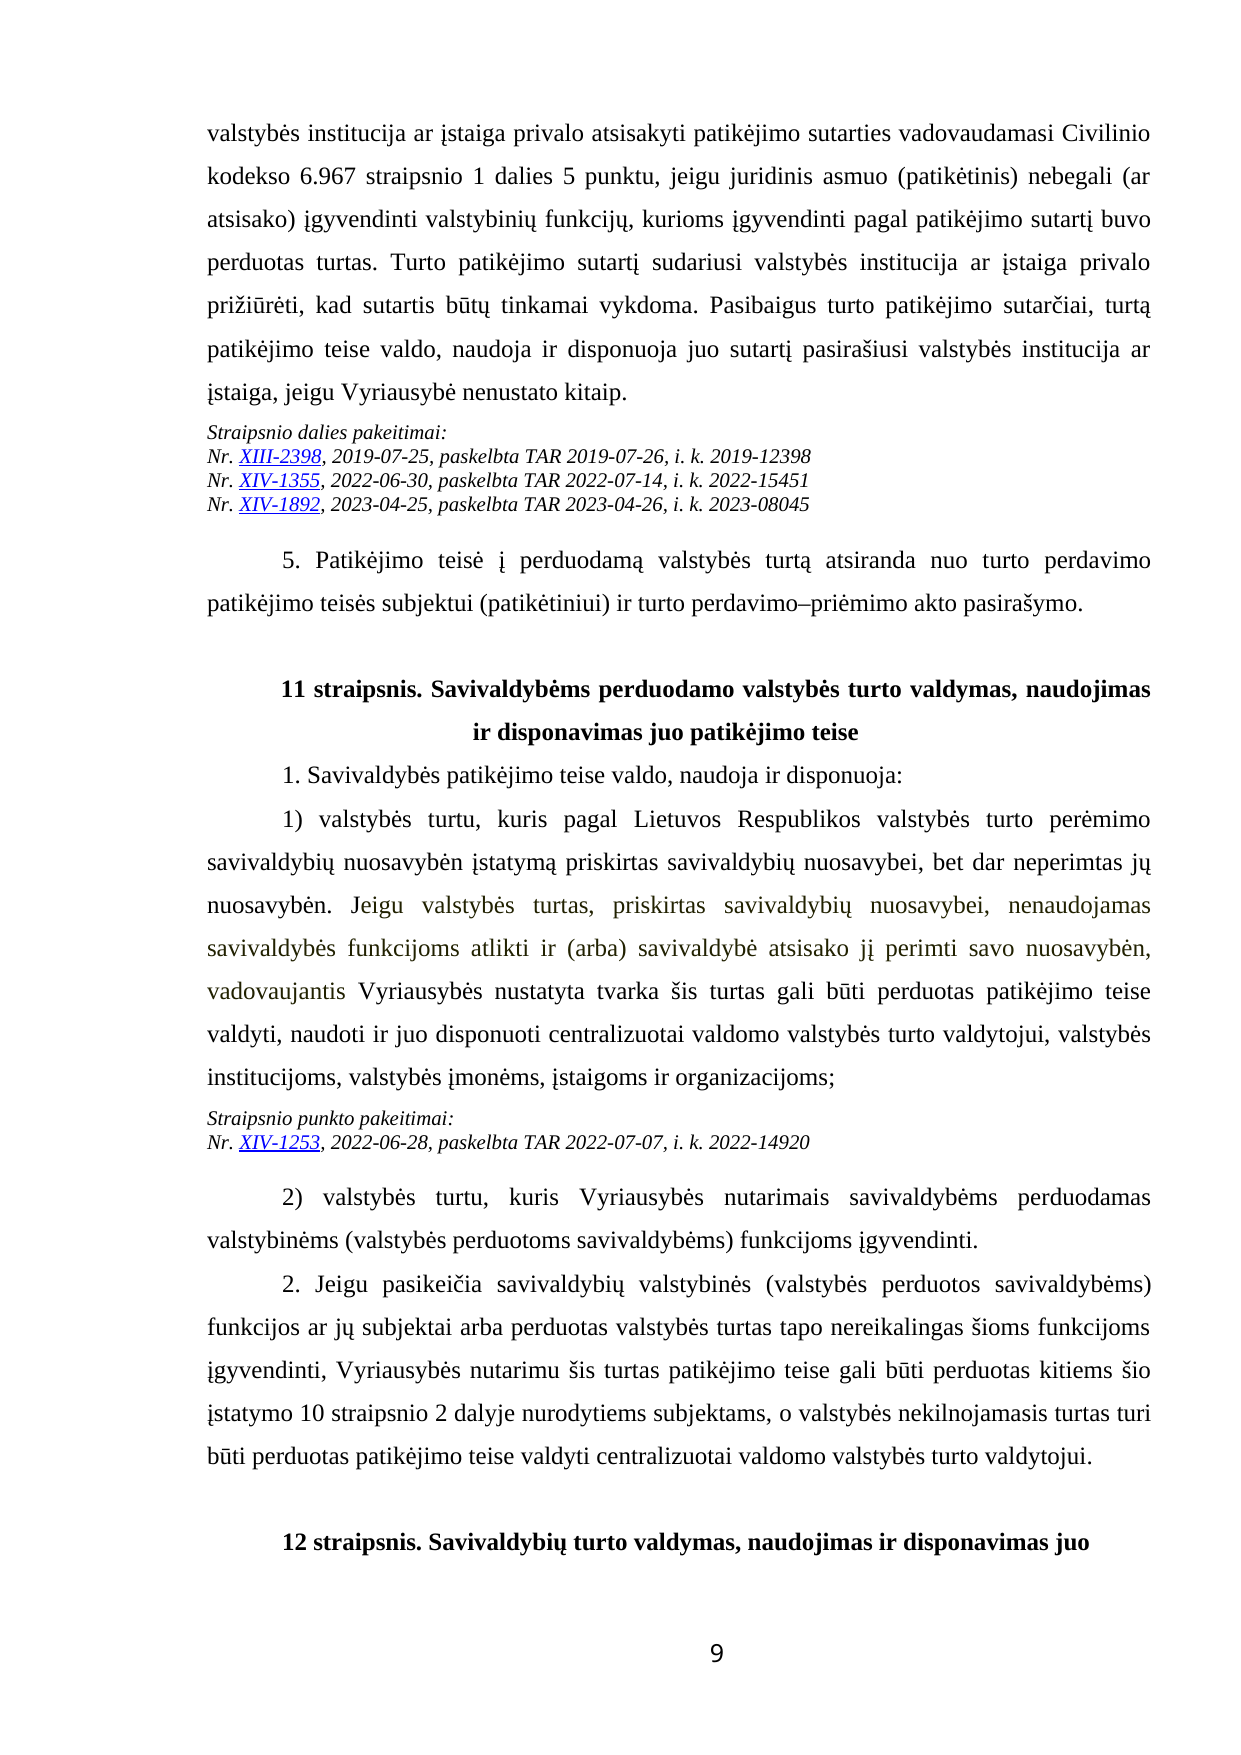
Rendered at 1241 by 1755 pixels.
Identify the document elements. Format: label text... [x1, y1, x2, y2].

text 2. Jeigu pasikeičia savivaldybių valstybinės (valstybės perduotos savivaldybėms) funkcijos ar jų subjektai arba perduotas valstybės turtas tapo nereikalingas šioms funkcijoms įgyvendinti, Vyriausybės nutarimu šis turtas patikėjimo teise gali būti perduotas kitiems šio įstatymo 10 straipsnio 2 dalyje nurodytiems subjektams, o valstybės nekilnojamasis turtas turi būti perduotas patikėjimo teise valdyti centralizuotai valdomo valstybės turto valdytojui. [207, 1269, 1152, 1470]
text 1) valstybės turtu, kuris pagal Lietuvos Respublikos valstybės turto perėmimo savivaldybių nuosavybėn įstatymą priskirtas savivaldybių nuosavybei, bet dar neperimtas jų nuosavybėn. Jeigu valstybės turtas, priskirtas savivaldybių nuosavybei, nenaudojamas savivaldybės funkcijoms atlikti ir (arba) savivaldybė atsisako jį perimti savo nuosavybėn, vadovaujantis Vyriausybės nustatyta tvarka šis turtas gali būti perduotas patikėjimo teise valdyti, naudoti ir juo disponuoti centralizuotai valdomo valstybės turto valdytojui, valstybės institucijoms, valstybės įmonėms, įstaigoms ir organizacijoms; [207, 804, 1152, 1091]
text 2) valstybės turtu, kuris Vyriausybės nutarimais savivaldybėms perduodamas valstybinėms (valstybės perduotoms savivaldybėms) funkcijoms įgyvendinti. [207, 1182, 1152, 1254]
text 1. Savivaldybės patikėjimo teise valdo, naudoja ir disponuoja: [207, 761, 1152, 789]
text Nr. XIII-2398, 2019-07-25, paskelbta TAR 2019-07-26, i. k. 2019-12398 [207, 444, 1152, 468]
text valstybės institucija ar įstaiga privalo atsisakyti patikėjimo sutarties vadovaudamasi Civilinio kodekso 6.967 straipsnio 1 dalies 5 punktu, jeigu juridinis asmuo (patikėtinis) nebegali (ar atsisako) įgyvendinti valstybinių funkcijų, kurioms įgyvendinti pagal patikėjimo sutartį buvo perduotas turtas. Turto patikėjimo sutartį sudariusi valstybės institucija ar įstaiga privalo prižiūrėti, kad sutartis būtų tinkamai vykdoma. Pasibaigus turto patikėjimo sutarčiai, turtą patikėjimo teise valdo, naudoja ir disponuoja juo sutartį pasirašiusi valstybės institucija ar įstaiga, jeigu Vyriausybė nenustato kitaip. [207, 118, 1152, 406]
text 11 straipsnis. Savivaldybėms perduodamo valstybės turto valdymas, naudojimas ir disponavimas juo patikėjimo teise [281, 674, 1152, 746]
text Nr. XIV-1892, 2023-04-25, paskelbta TAR 2023-04-26, i. k. 2023-08045 [207, 492, 1152, 516]
text 5. Patikėjimo teisė į perduodamą valstybės turtą atsiranda nuo turto perdavimo patikėjimo teisės subjektui (patikėtiniui) ir turto perdavimo–priėmimo akto pasirašymo. [207, 545, 1152, 617]
text Nr. XIV-1355, 2022-06-30, paskelbta TAR 2022-07-14, i. k. 2022-15451 [207, 468, 1152, 492]
text 12 straipsnis. Savivaldybių turto valdymas, naudojimas ir disponavimas juo [207, 1527, 1152, 1556]
text Straipsnio punkto pakeitimai: [207, 1106, 1152, 1130]
text Straipsnio dalies pakeitimai: [207, 420, 1152, 444]
text Nr. XIV-1253, 2022-06-28, paskelbta TAR 2022-07-07, i. k. 2022-14920 [207, 1130, 1152, 1154]
